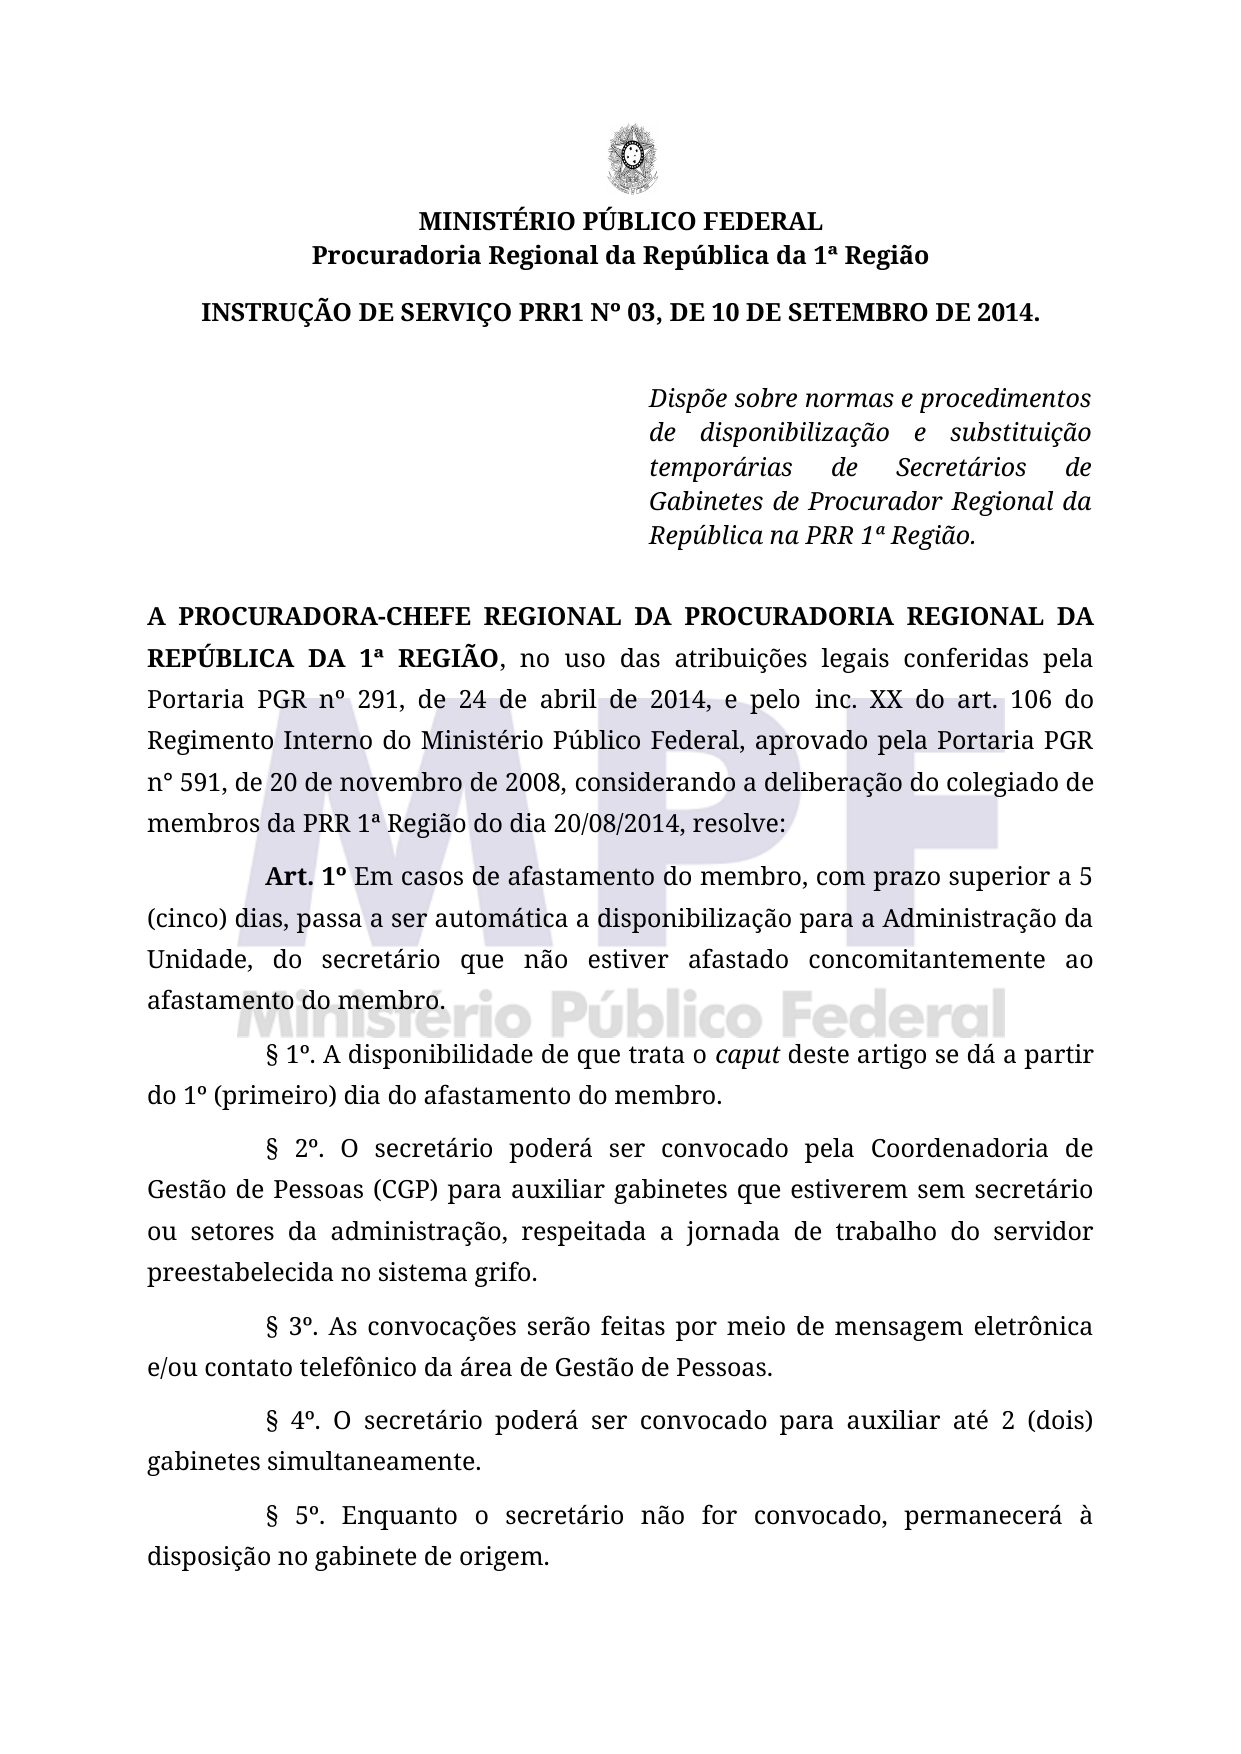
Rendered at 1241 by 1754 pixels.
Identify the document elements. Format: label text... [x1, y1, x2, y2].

text § 5º. Enquanto o secretário não for convocado, permanecerá à disposição no gabinete de origem. [147, 1491, 1095, 1574]
text Procuradoria Regional da República da 1ª Região [147, 238, 1095, 272]
picture [607, 123, 659, 195]
text § 3º. As convocações serão feitas por meio de mensagem eletrônica e/ou contato telefônico da área de Gestão de Pessoas. [147, 1302, 1095, 1384]
text § 2º. O secretário poderá ser convocado pela Coordenadoria de Gestão de Pessoas (CGP) para auxiliar gabinetes que estiverem sem secretário ou setores da administração, respeitada a jornada de trabalho do servidor preestabelecida no sistema grifo. [147, 1124, 1095, 1290]
text Art. 1º Em casos de afastamento do membro, com prazo superior a 5 (cinco) dias, passa a ser automática a disponibilização para a Administração da Unidade, do secretário que não estiver afastado concomitantemente ao afastamento do membro. [147, 853, 1095, 1018]
text MINISTÉRIO PÚBLICO FEDERAL [147, 204, 1095, 238]
picture [237, 1018, 1005, 1030]
text INSTRUÇÃO DE SERVIÇO PRR1 Nº 03, DE 10 DE SETEMBRO DE 2014. [147, 294, 1095, 329]
text Dispõe sobre normas e procedimentos de disponibilização e substituição temporárias de Secretários de Gabinetes de Procurador Regional da República na PRR 1ª Região. [649, 381, 1095, 551]
text § 4º. O secretário poderá ser convocado para auxiliar até 2 (dois) gabinetes simultaneamente. [147, 1396, 1095, 1479]
text A PROCURADORA-CHEFE REGIONAL DA PROCURADORIA REGIONAL DA REPÚBLICA DA 1ª REGIÃO, no uso das atribuições legais conferidas pela Portaria PGR nº 291, de 24 de abril de 2014, e pelo inc. XX do art. 106 do Regimento Interno do Ministério Público Federal, aprovado pela Portaria PGR n° 591, de 20 de novembro de 2008, considerando a deliberação do colegiado de membros da PRR 1ª Região do dia 20/08/2014, resolve: [147, 593, 1095, 841]
picture [237, 841, 1005, 853]
text § 1º. A disponibilidade de que trata o caput deste artigo se dá a partir do 1º (primeiro) dia do afastamento do membro. [147, 1030, 1095, 1113]
